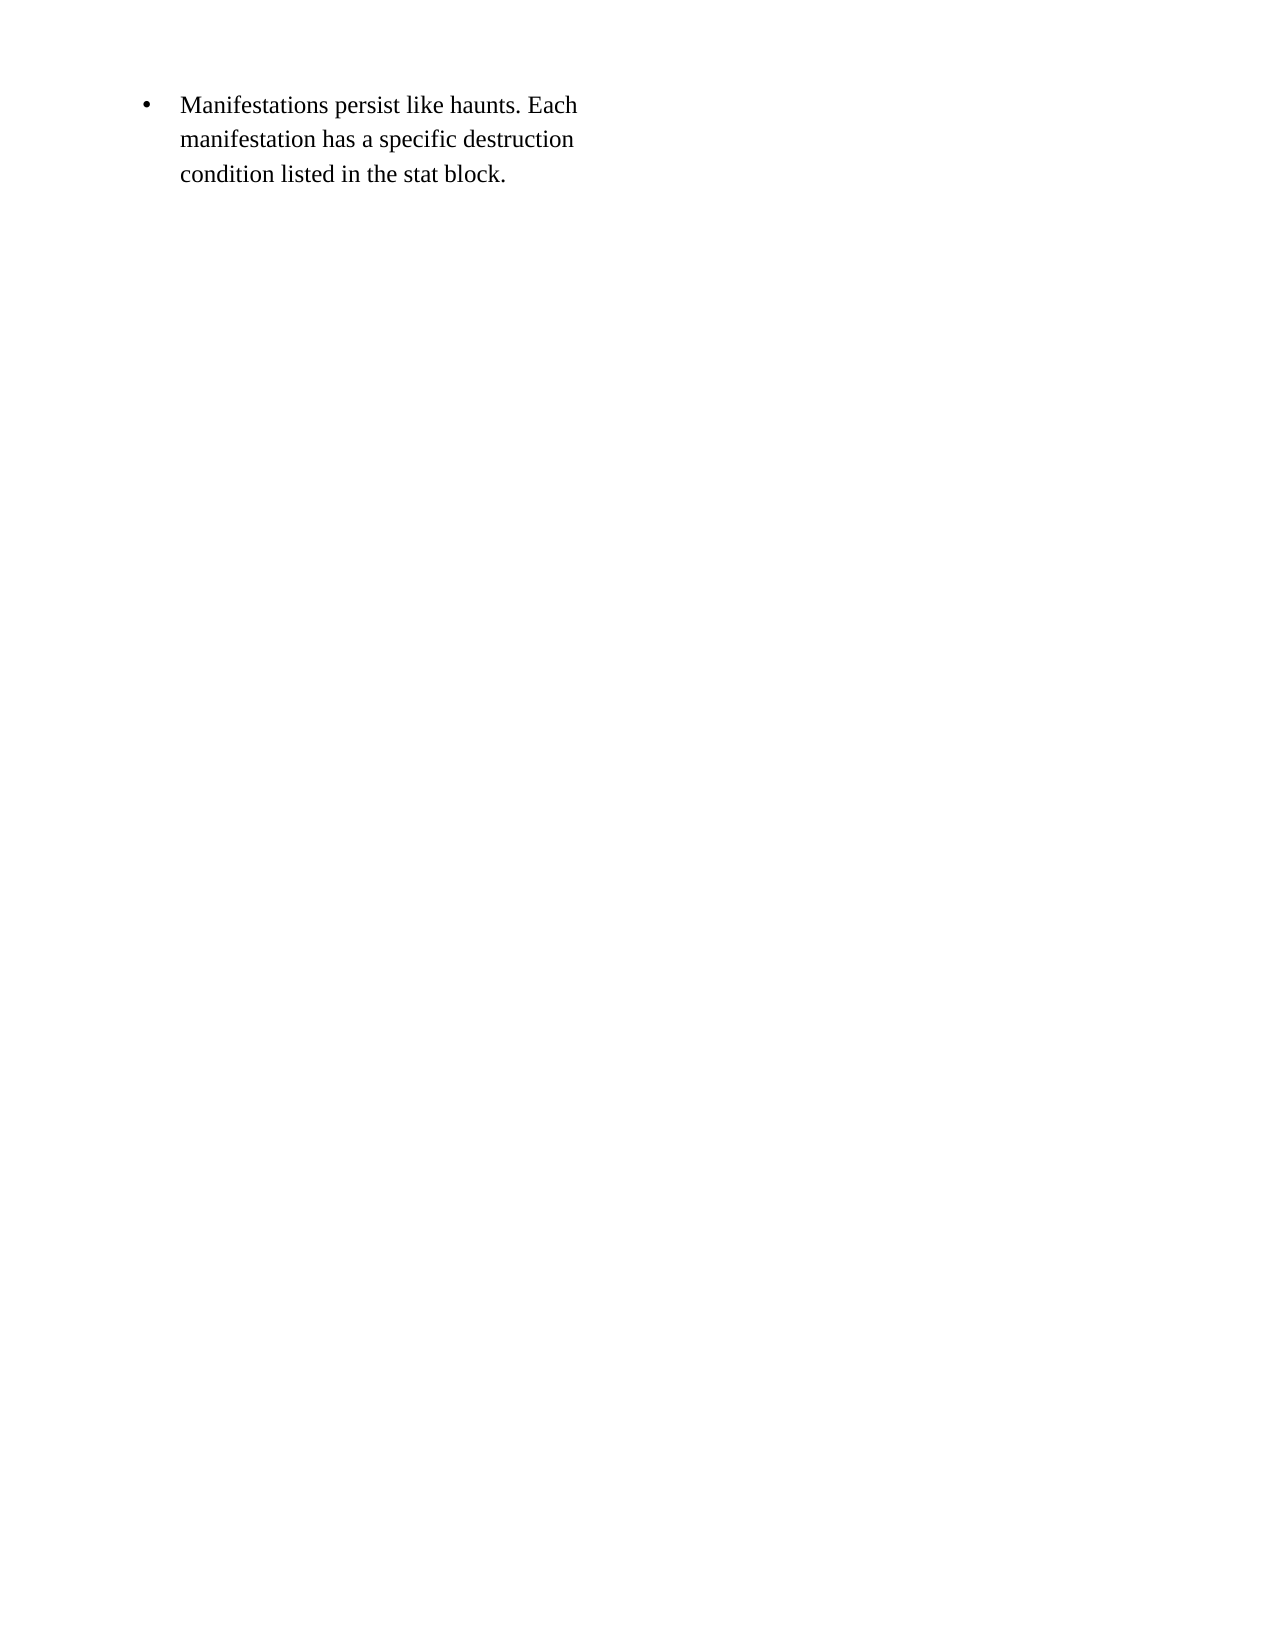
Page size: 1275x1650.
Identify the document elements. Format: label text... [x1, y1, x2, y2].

list Manifestations persist like haunts. Each manifestation has a specific destruction condition listed in the stat block. [142, 90, 607, 188]
